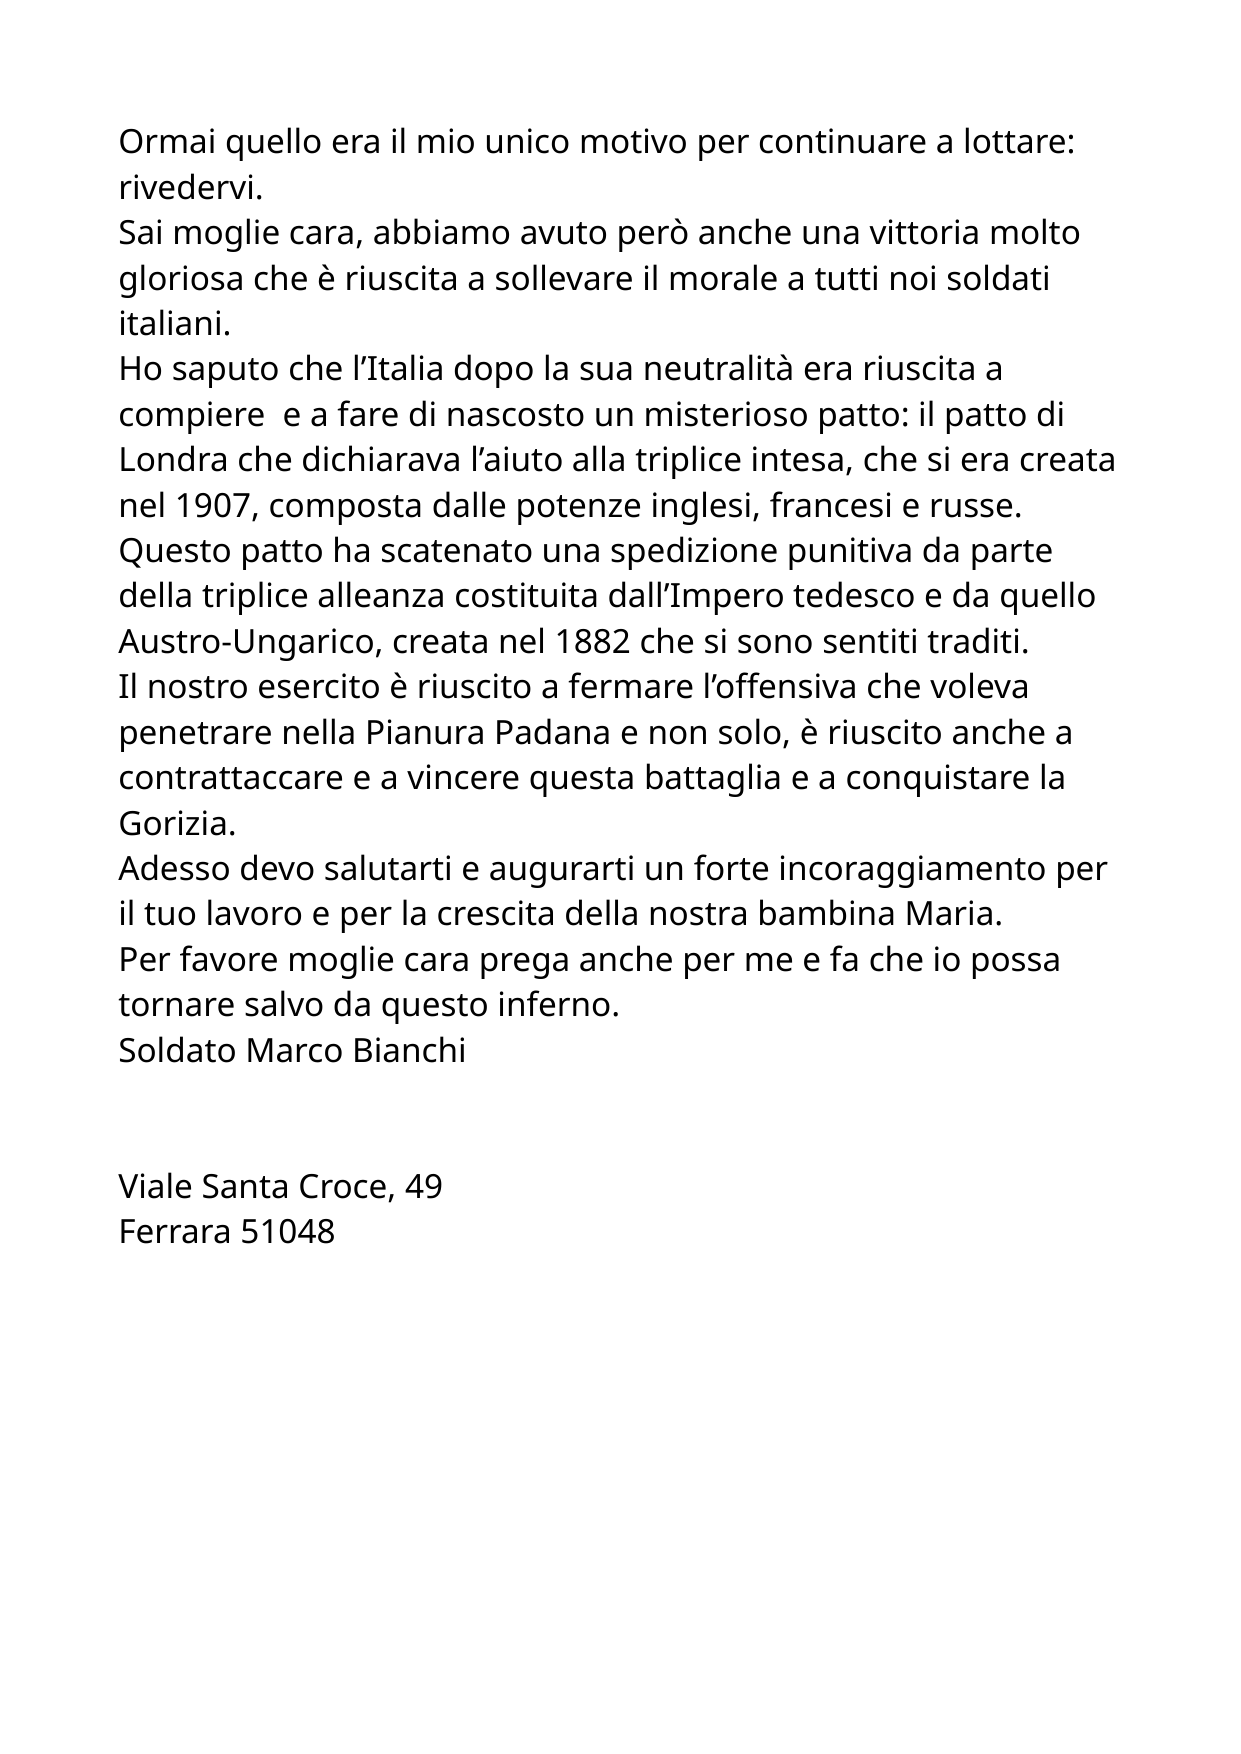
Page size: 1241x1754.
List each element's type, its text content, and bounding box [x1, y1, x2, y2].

text Ormai quello era il mio unico motivo per continuare a lottare: rivedervi. [118, 118, 1122, 209]
text Sai moglie cara, abbiamo avuto però anche una vittoria molto gloriosa che è riuscita a sollevare il morale a tutti noi soldati italiani. [118, 209, 1122, 345]
text Il nostro esercito è riuscito a fermare l’offensiva che voleva penetrare nella Pianura Padana e non solo, è riuscito anche a contrattaccare e a vincere questa battaglia e a conquistare la Gorizia. [118, 663, 1122, 845]
text Per favore moglie cara prega anche per me e fa che io possa tornare salvo da questo inferno. [118, 936, 1122, 1026]
text Viale Santa Croce, 49 [118, 1163, 1122, 1208]
text Questo patto ha scatenato una spedizione punitiva da parte della triplice alleanza costituita dall’Impero tedesco e da quello Austro-Ungarico, creata nel 1882 che si sono sentiti traditi. [118, 527, 1122, 663]
text Ferrara 51048 [118, 1208, 1122, 1253]
text Adesso devo salutarti e augurarti un forte incoraggiamento per il tuo lavoro e per la crescita della nostra bambina Maria. [118, 845, 1122, 936]
text Ho saputo che l’Italia dopo la sua neutralità era riuscita a compiere e a fare di nascosto un misterioso patto: il patto di Londra che dichiarava l’aiuto alla triplice intesa, che si era creata nel 1907, composta dalle potenze inglesi, francesi e russe. [118, 345, 1122, 527]
text Soldato Marco Bianchi [118, 1026, 1122, 1072]
